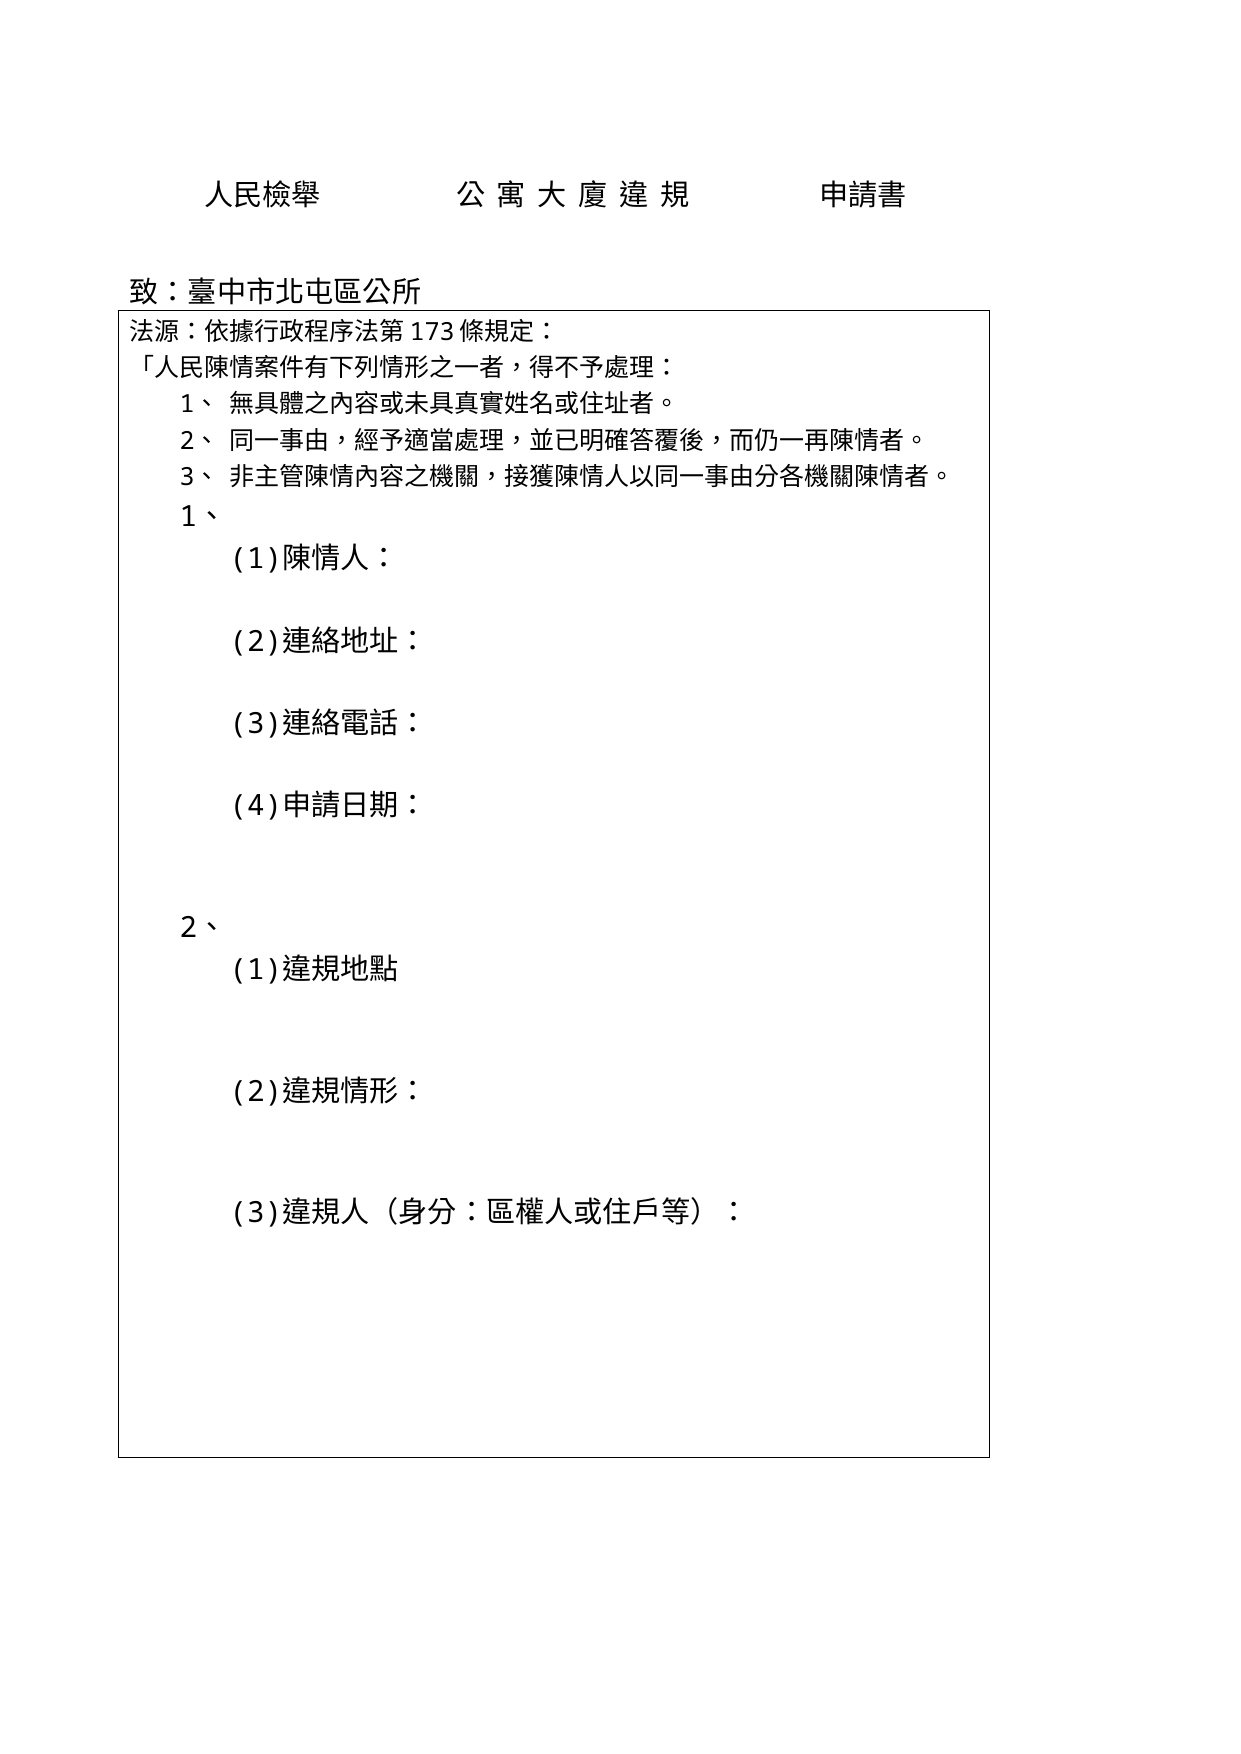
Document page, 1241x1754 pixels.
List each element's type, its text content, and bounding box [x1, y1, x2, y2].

table_header 人民檢舉 [129, 118, 395, 268]
table_header 公寓大廈違規 [395, 118, 749, 268]
table_cell 法源：依據行政程序法第173條規定： 「人民陳情案件有下列情形之一者，得不予處理： 無具體之內容或未具真實姓名或住址者。 同一事由，經予適當處理，並已明確答覆後，而仍一再陳情者。 非主管陳情內容之機關，接獲陳情人以同一事由分各機關陳情者。 陳情人： 連絡地址： 連絡電話： 申請日期： 違規地點 違規情形： 違規人（身分：區權人或住戶等）： [119, 311, 989, 1457]
table_header 致：臺中市北屯區公所 [118, 118, 989, 310]
table_header 申請書 [750, 118, 976, 268]
